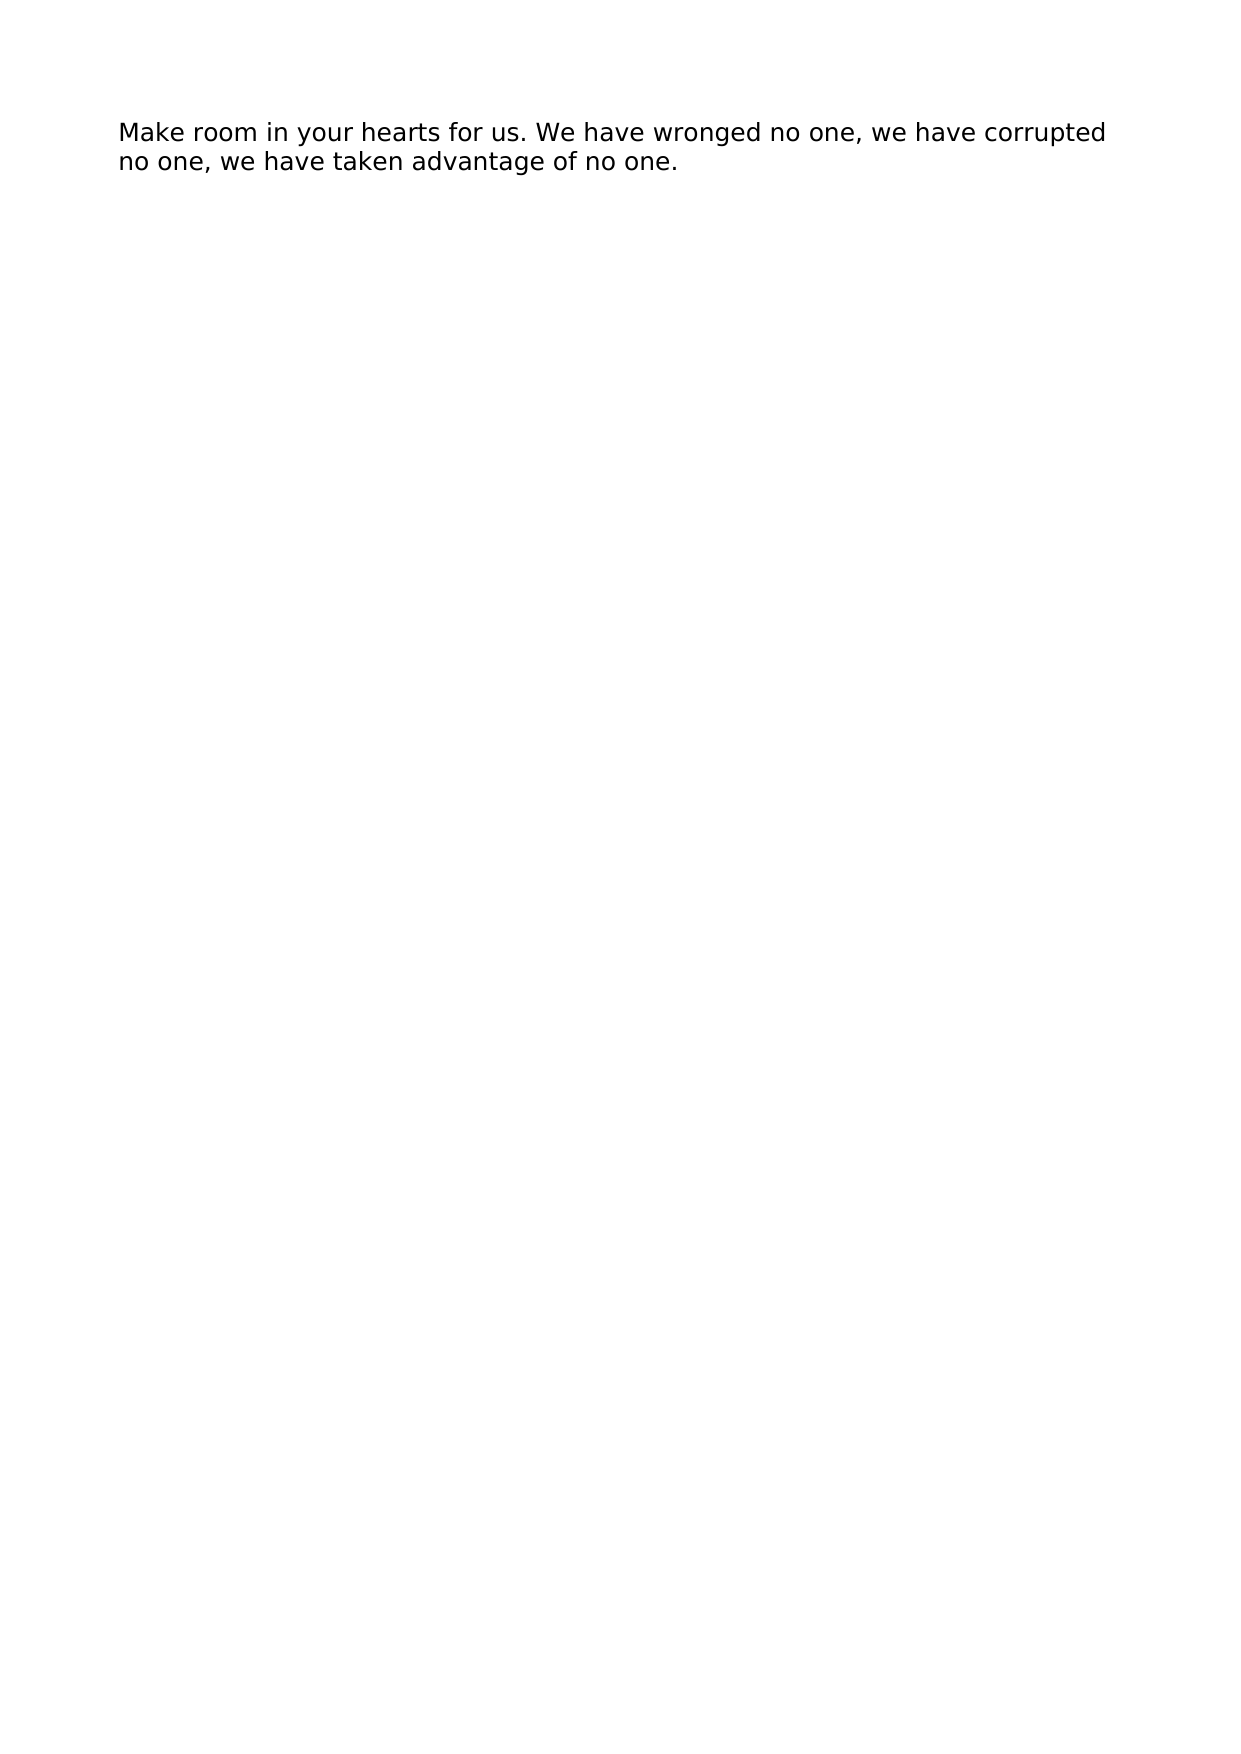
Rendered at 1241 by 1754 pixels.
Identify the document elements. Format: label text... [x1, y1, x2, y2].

text Make room in your hearts for us. We have wronged no one, we have corrupted no one, we have taken advantage of no one. [118, 118, 1122, 176]
